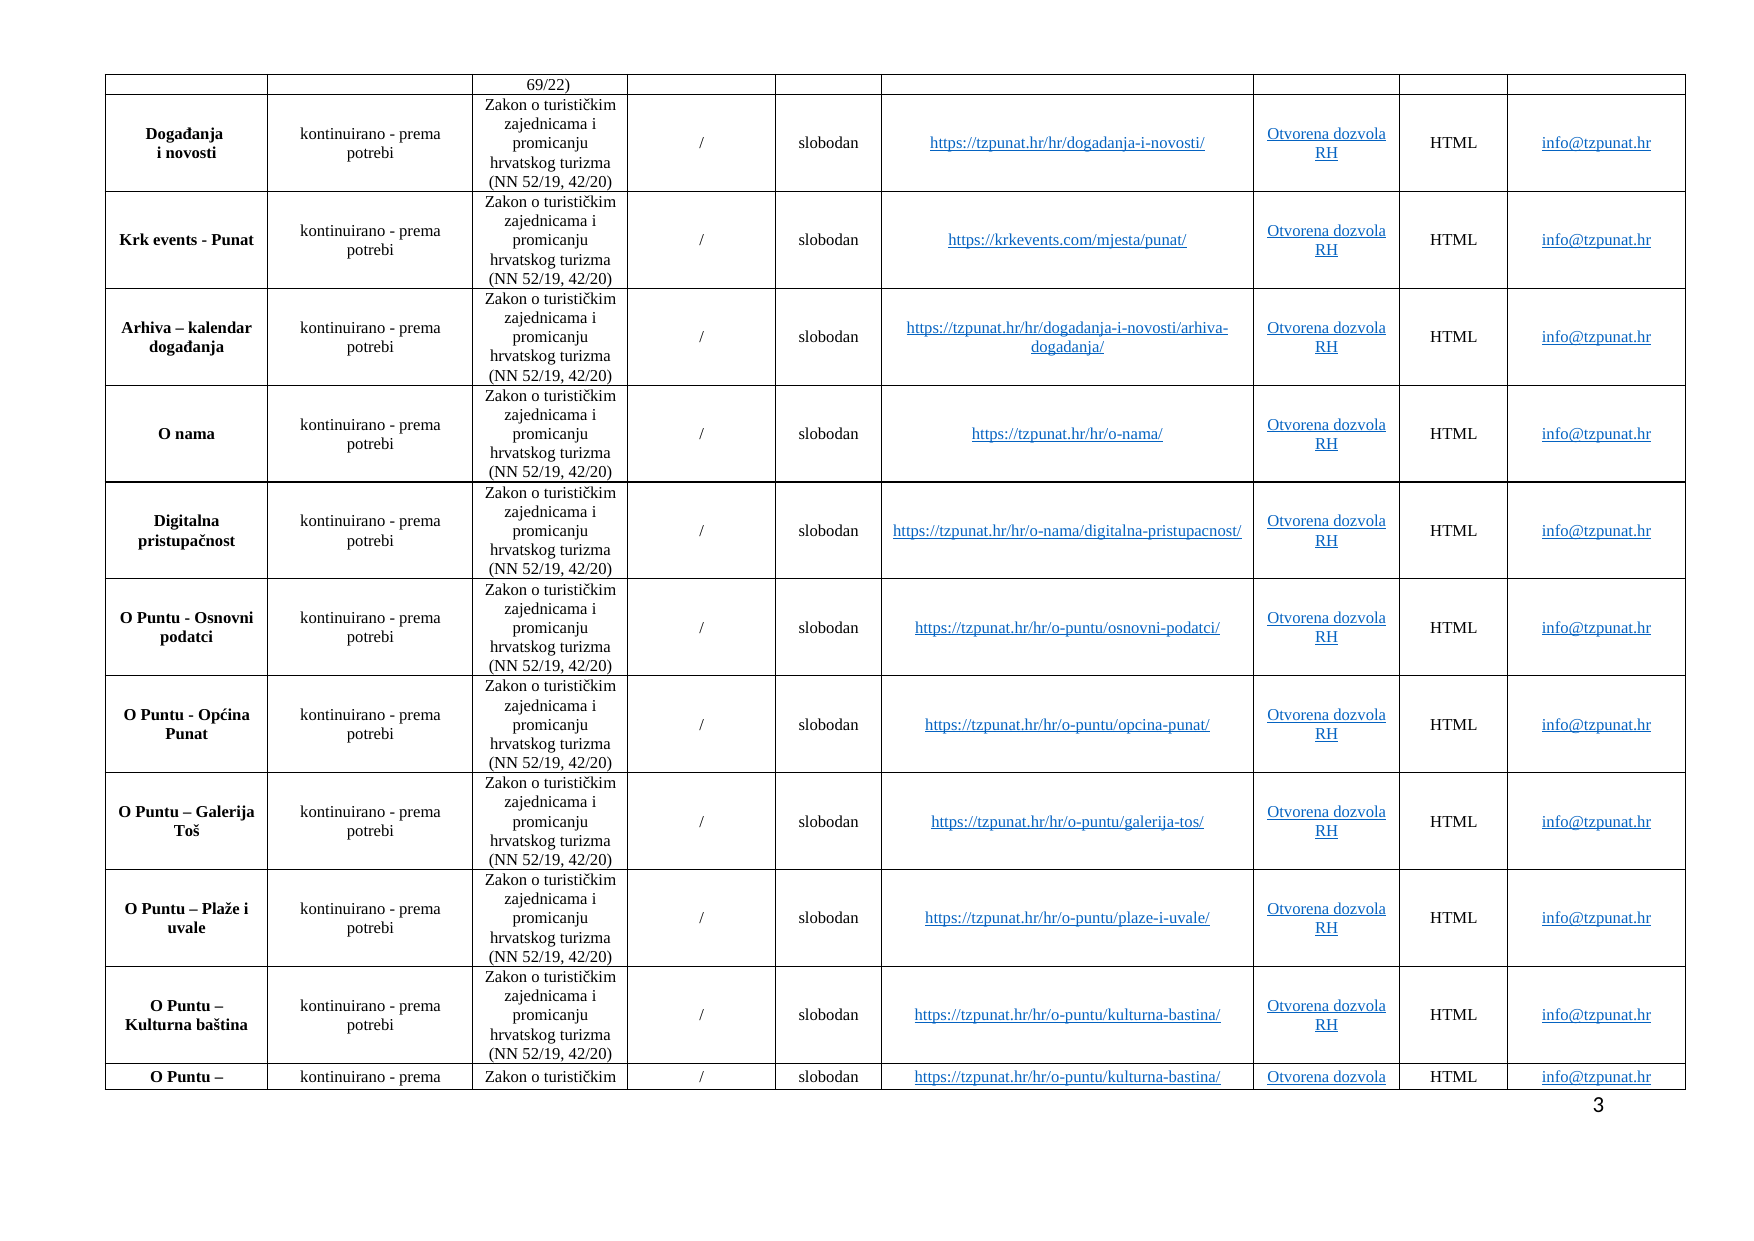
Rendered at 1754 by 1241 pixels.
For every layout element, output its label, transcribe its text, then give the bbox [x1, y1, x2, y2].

table_cell https://tzpunat.hr/hr/o-nama/digitalna-pristupacnost/ [882, 483, 1253, 578]
table_cell / [628, 386, 775, 481]
table_cell Zakon o turističkim zajednicama i promicanju hrvatskog turizma (NN 52/19, 42/20) [473, 95, 627, 191]
table_cell https://tzpunat.hr/hr/dogadanja-i-novosti/ [882, 95, 1253, 191]
table_cell slobodan [776, 579, 881, 675]
table_cell slobodan [776, 386, 881, 481]
table_cell kontinuirano - prema potrebi [268, 579, 472, 675]
table_cell info@tzpunat.hr [1508, 676, 1685, 772]
table_cell [106, 75, 267, 94]
table_cell Zakon o turističkim [473, 1064, 627, 1089]
table_cell Zakon o turističkim zajednicama i promicanju hrvatskog turizma (NN 52/19, 42/20) [473, 676, 627, 772]
table_cell Zakon o turističkim zajednicama i promicanju hrvatskog turizma (NN 52/19, 42/20) [473, 386, 627, 481]
table_cell Otvorena dozvola RH [1254, 95, 1399, 191]
table_cell info@tzpunat.hr [1508, 579, 1685, 675]
table_cell / [628, 1064, 775, 1089]
table_cell Zakon o turističkim zajednicama i promicanju hrvatskog turizma (NN 52/19, 42/20) [473, 289, 627, 384]
table_cell Otvorena dozvola RH [1254, 967, 1399, 1063]
table_cell Otvorena dozvola RH [1254, 192, 1399, 288]
table_cell [1508, 75, 1685, 94]
table_cell HTML [1400, 870, 1507, 966]
table_cell O Puntu - Općina Punat [106, 676, 267, 772]
table_cell https://tzpunat.hr/hr/o-puntu/galerija-tos/ [882, 773, 1253, 869]
table_cell slobodan [776, 1064, 881, 1089]
table_cell Otvorena dozvola RH [1254, 289, 1399, 384]
table_cell / [628, 676, 775, 772]
table_cell https://tzpunat.hr/hr/o-puntu/kulturna-bastina/ [882, 967, 1253, 1063]
table_cell https://tzpunat.hr/hr/dogadanja-i-novosti/arhiva-dogadanja/ [882, 289, 1253, 384]
table_cell https://tzpunat.hr/hr/o-puntu/plaze-i-uvale/ [882, 870, 1253, 966]
table_cell 69/22) [473, 75, 627, 94]
table_cell O Puntu – [106, 1064, 267, 1089]
table_cell https://tzpunat.hr/hr/o-puntu/opcina-punat/ [882, 676, 1253, 772]
table_cell Digitalna pristupačnost [106, 483, 267, 578]
table_cell [628, 75, 775, 94]
table_cell / [628, 289, 775, 384]
table_cell Otvorena dozvola RH [1254, 870, 1399, 966]
table_cell slobodan [776, 773, 881, 869]
table_cell Zakon o turističkim zajednicama i promicanju hrvatskog turizma (NN 52/19, 42/20) [473, 967, 627, 1063]
table_cell slobodan [776, 483, 881, 578]
table_cell kontinuirano - prema potrebi [268, 386, 472, 481]
table_cell HTML [1400, 676, 1507, 772]
table_cell / [628, 773, 775, 869]
table_cell slobodan [776, 967, 881, 1063]
table_cell HTML [1400, 386, 1507, 481]
table_cell https://tzpunat.hr/hr/o-puntu/kulturna-bastina/ [882, 1064, 1253, 1089]
table_cell kontinuirano - prema [268, 1064, 472, 1089]
table_cell Zakon o turističkim zajednicama i promicanju hrvatskog turizma (NN 52/19, 42/20) [473, 773, 627, 869]
table_cell Zakon o turističkim zajednicama i promicanju hrvatskog turizma (NN 52/19, 42/20) [473, 870, 627, 966]
table_cell info@tzpunat.hr [1508, 192, 1685, 288]
table_cell kontinuirano - prema potrebi [268, 967, 472, 1063]
table_cell info@tzpunat.hr [1508, 483, 1685, 578]
table_cell O Puntu – Plaže i uvale [106, 870, 267, 966]
table_cell info@tzpunat.hr [1508, 386, 1685, 481]
table_cell [1400, 75, 1507, 94]
table_cell / [628, 95, 775, 191]
table_cell info@tzpunat.hr [1508, 1064, 1685, 1089]
table_cell Otvorena dozvola RH [1254, 386, 1399, 481]
table_cell Događanja i novosti [106, 95, 267, 191]
table_cell / [628, 870, 775, 966]
table_cell kontinuirano - prema potrebi [268, 289, 472, 384]
table_cell Zakon o turističkim zajednicama i promicanju hrvatskog turizma (NN 52/19, 42/20) [473, 579, 627, 675]
table_cell info@tzpunat.hr [1508, 870, 1685, 966]
table_cell slobodan [776, 192, 881, 288]
table_cell / [628, 483, 775, 578]
table_cell HTML [1400, 192, 1507, 288]
table_cell Zakon o turističkim zajednicama i promicanju hrvatskog turizma (NN 52/19, 42/20) [473, 192, 627, 288]
table_cell [1254, 75, 1399, 94]
table_cell [776, 75, 881, 94]
table_cell kontinuirano - prema potrebi [268, 95, 472, 191]
table_cell HTML [1400, 1064, 1507, 1089]
table_cell HTML [1400, 967, 1507, 1063]
table_cell Otvorena dozvola RH [1254, 773, 1399, 869]
table_cell [882, 75, 1253, 94]
table_cell / [628, 967, 775, 1063]
table_cell https://tzpunat.hr/hr/o-puntu/osnovni-podatci/ [882, 579, 1253, 675]
table_cell Otvorena dozvola [1254, 1064, 1399, 1089]
table_cell Otvorena dozvola RH [1254, 579, 1399, 675]
table_cell O nama [106, 386, 267, 481]
table_cell https://krkevents.com/mjesta/punat/ [882, 192, 1253, 288]
table_cell slobodan [776, 95, 881, 191]
table_cell Arhiva – kalendar događanja [106, 289, 267, 384]
table_cell Otvorena dozvola RH [1254, 676, 1399, 772]
table_cell [268, 75, 472, 94]
table_cell kontinuirano - prema potrebi [268, 483, 472, 578]
table_cell kontinuirano - prema potrebi [268, 773, 472, 869]
table_cell / [628, 579, 775, 675]
table_cell Krk events - Punat [106, 192, 267, 288]
table_cell https://tzpunat.hr/hr/o-nama/ [882, 386, 1253, 481]
table_cell kontinuirano - prema potrebi [268, 676, 472, 772]
table_cell HTML [1400, 289, 1507, 384]
table_cell O Puntu - Osnovni podatci [106, 579, 267, 675]
table_cell slobodan [776, 289, 881, 384]
table_cell kontinuirano - prema potrebi [268, 192, 472, 288]
table_cell O Puntu – Galerija Toš [106, 773, 267, 869]
table_cell info@tzpunat.hr [1508, 773, 1685, 869]
table_cell Otvorena dozvola RH [1254, 483, 1399, 578]
table_cell Zakon o turističkim zajednicama i promicanju hrvatskog turizma (NN 52/19, 42/20) [473, 483, 627, 578]
table_cell / [628, 192, 775, 288]
table_cell info@tzpunat.hr [1508, 95, 1685, 191]
table_cell HTML [1400, 773, 1507, 869]
table_cell slobodan [776, 870, 881, 966]
table_cell HTML [1400, 95, 1507, 191]
table_cell slobodan [776, 676, 881, 772]
table_cell kontinuirano - prema potrebi [268, 870, 472, 966]
table_cell HTML [1400, 579, 1507, 675]
table_cell info@tzpunat.hr [1508, 967, 1685, 1063]
table_cell info@tzpunat.hr [1508, 289, 1685, 384]
table_cell HTML [1400, 483, 1507, 578]
table_cell O Puntu – Kulturna baština [106, 967, 267, 1063]
